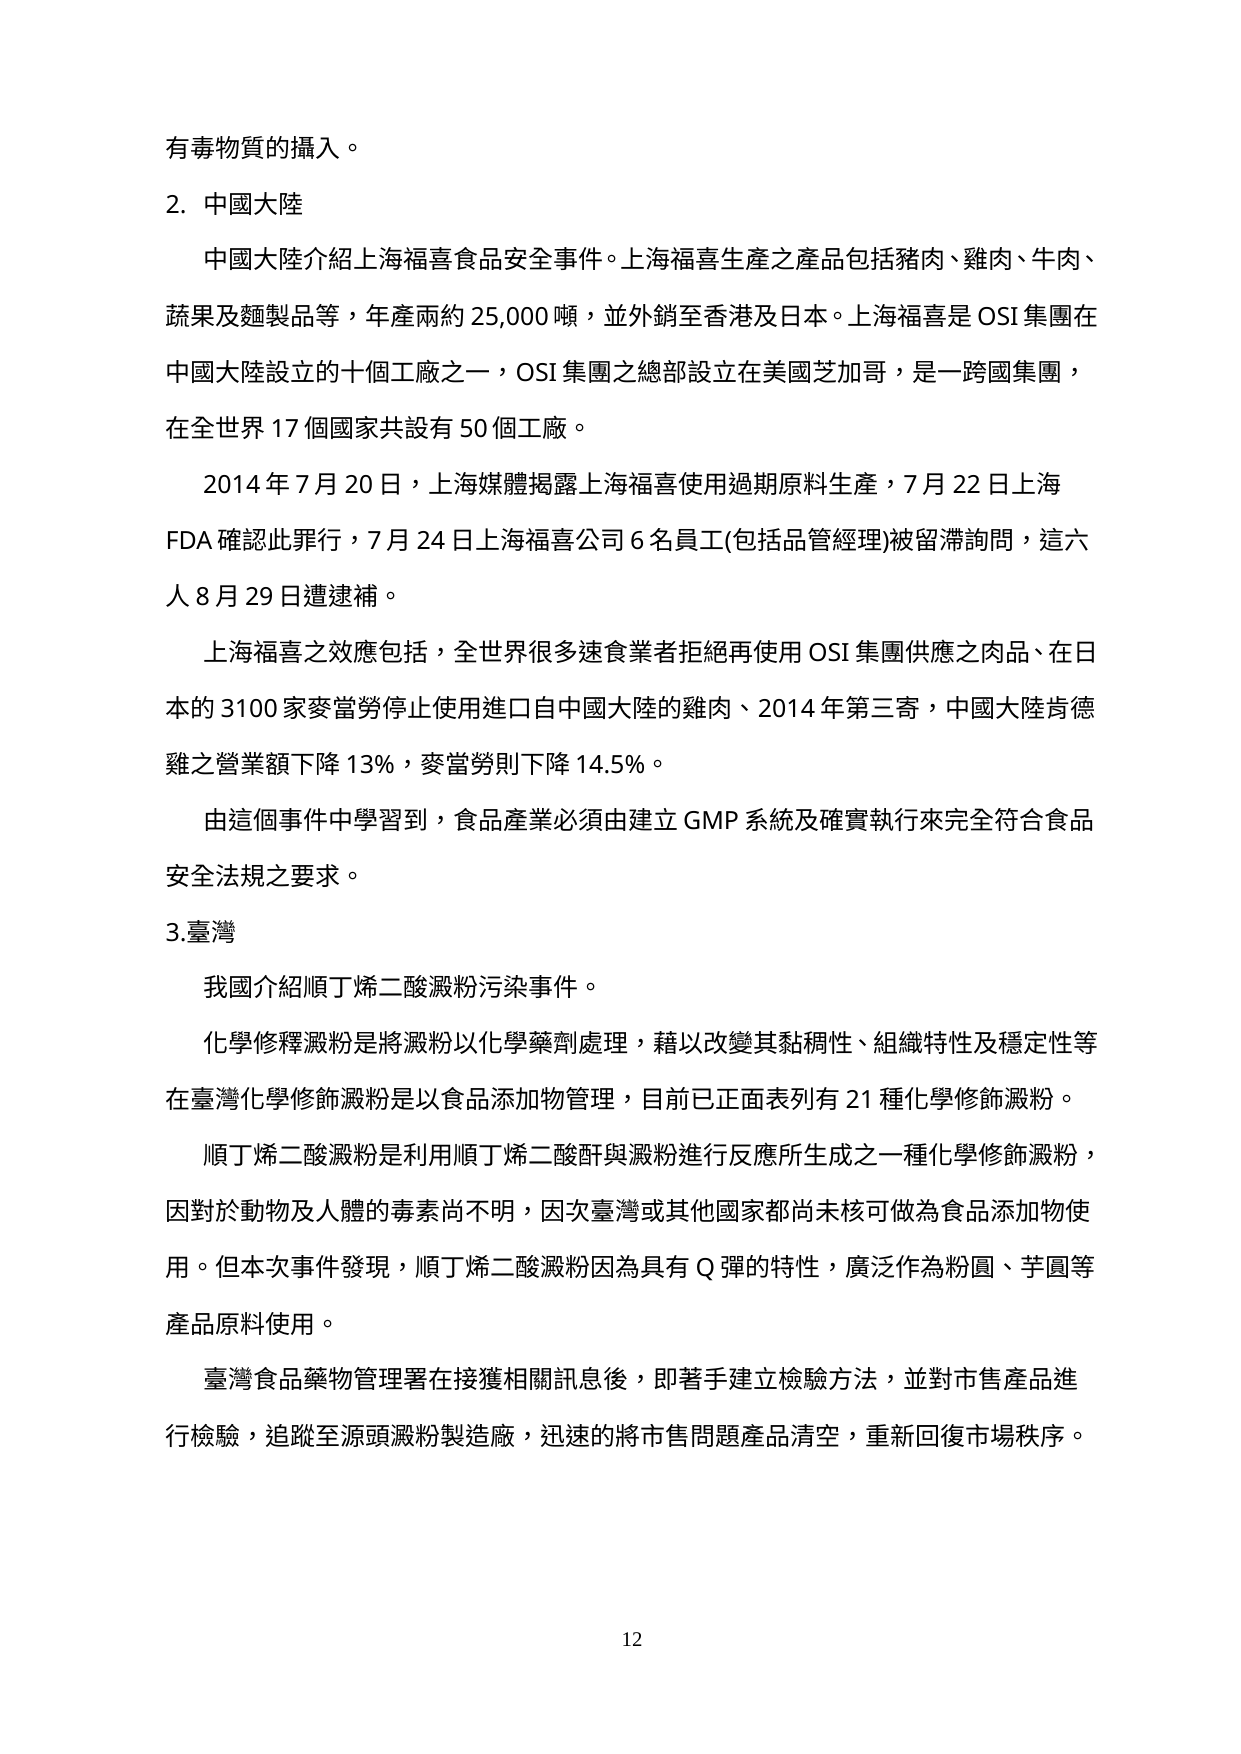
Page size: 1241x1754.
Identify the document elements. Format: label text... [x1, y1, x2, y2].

list 中國大陸 [165, 183, 1098, 221]
text 有毒物質的攝入。 [165, 128, 1098, 165]
text 上海福喜之效應包括，全世界很多速食業者拒絕再使用OSI集團供應之肉品、在日本的3100家麥當勞停止使用進口自中國大陸的雞肉、2014年第三寄，中國大陸肯德雞之營業額下降13%，麥當勞則下降14.5%。 [165, 632, 1098, 782]
text 2014年7月20日，上海媒體揭露上海福喜使用過期原料生產，7月22日上海FDA確認此罪行，7月24日上海福喜公司6名員工(包括品管經理)被留滯詢問，這六人8月29日遭逮補。 [165, 463, 1098, 613]
text 由這個事件中學習到，食品產業必須由建立GMP系統及確實執行來完全符合食品安全法規之要求。 [165, 800, 1098, 893]
text 臺灣食品藥物管理署在接獲相關訊息後，即著手建立檢驗方法，並對市售產品進行檢驗，追蹤至源頭澱粉製造廠，迅速的將市售問題產品清空，重新回復市場秩序。 [165, 1359, 1098, 1453]
text 我國介紹順丁烯二酸澱粉污染事件。 [203, 967, 1098, 1005]
text 中國大陸介紹上海福喜食品安全事件。上海福喜生產之產品包括豬肉、雞肉、牛肉、蔬果及麵製品等，年產兩約25,000噸，並外銷至香港及日本。上海福喜是OSI集團在中國大陸設立的十個工廠之一，OSI集團之總部設立在美國芝加哥，是一跨國集團，在全世界17個國家共設有50個工廠。 [165, 239, 1098, 445]
text 順丁烯二酸澱粉是利用順丁烯二酸酐與澱粉進行反應所生成之一種化學修飾澱粉，因對於動物及人體的毒素尚不明，因次臺灣或其他國家都尚未核可做為食品添加物使用。但本次事件發現，順丁烯二酸澱粉因為具有Q彈的特性，廣泛作為粉圓、芋圓等產品原料使用。 [165, 1135, 1098, 1341]
text 3.臺灣 [165, 912, 1098, 949]
text 化學修釋澱粉是將澱粉以化學藥劑處理，藉以改變其黏稠性、組織特性及穩定性等，在臺灣化學修飾澱粉是以食品添加物管理，目前已正面表列有21種化學修飾澱粉。 [165, 1023, 1098, 1117]
